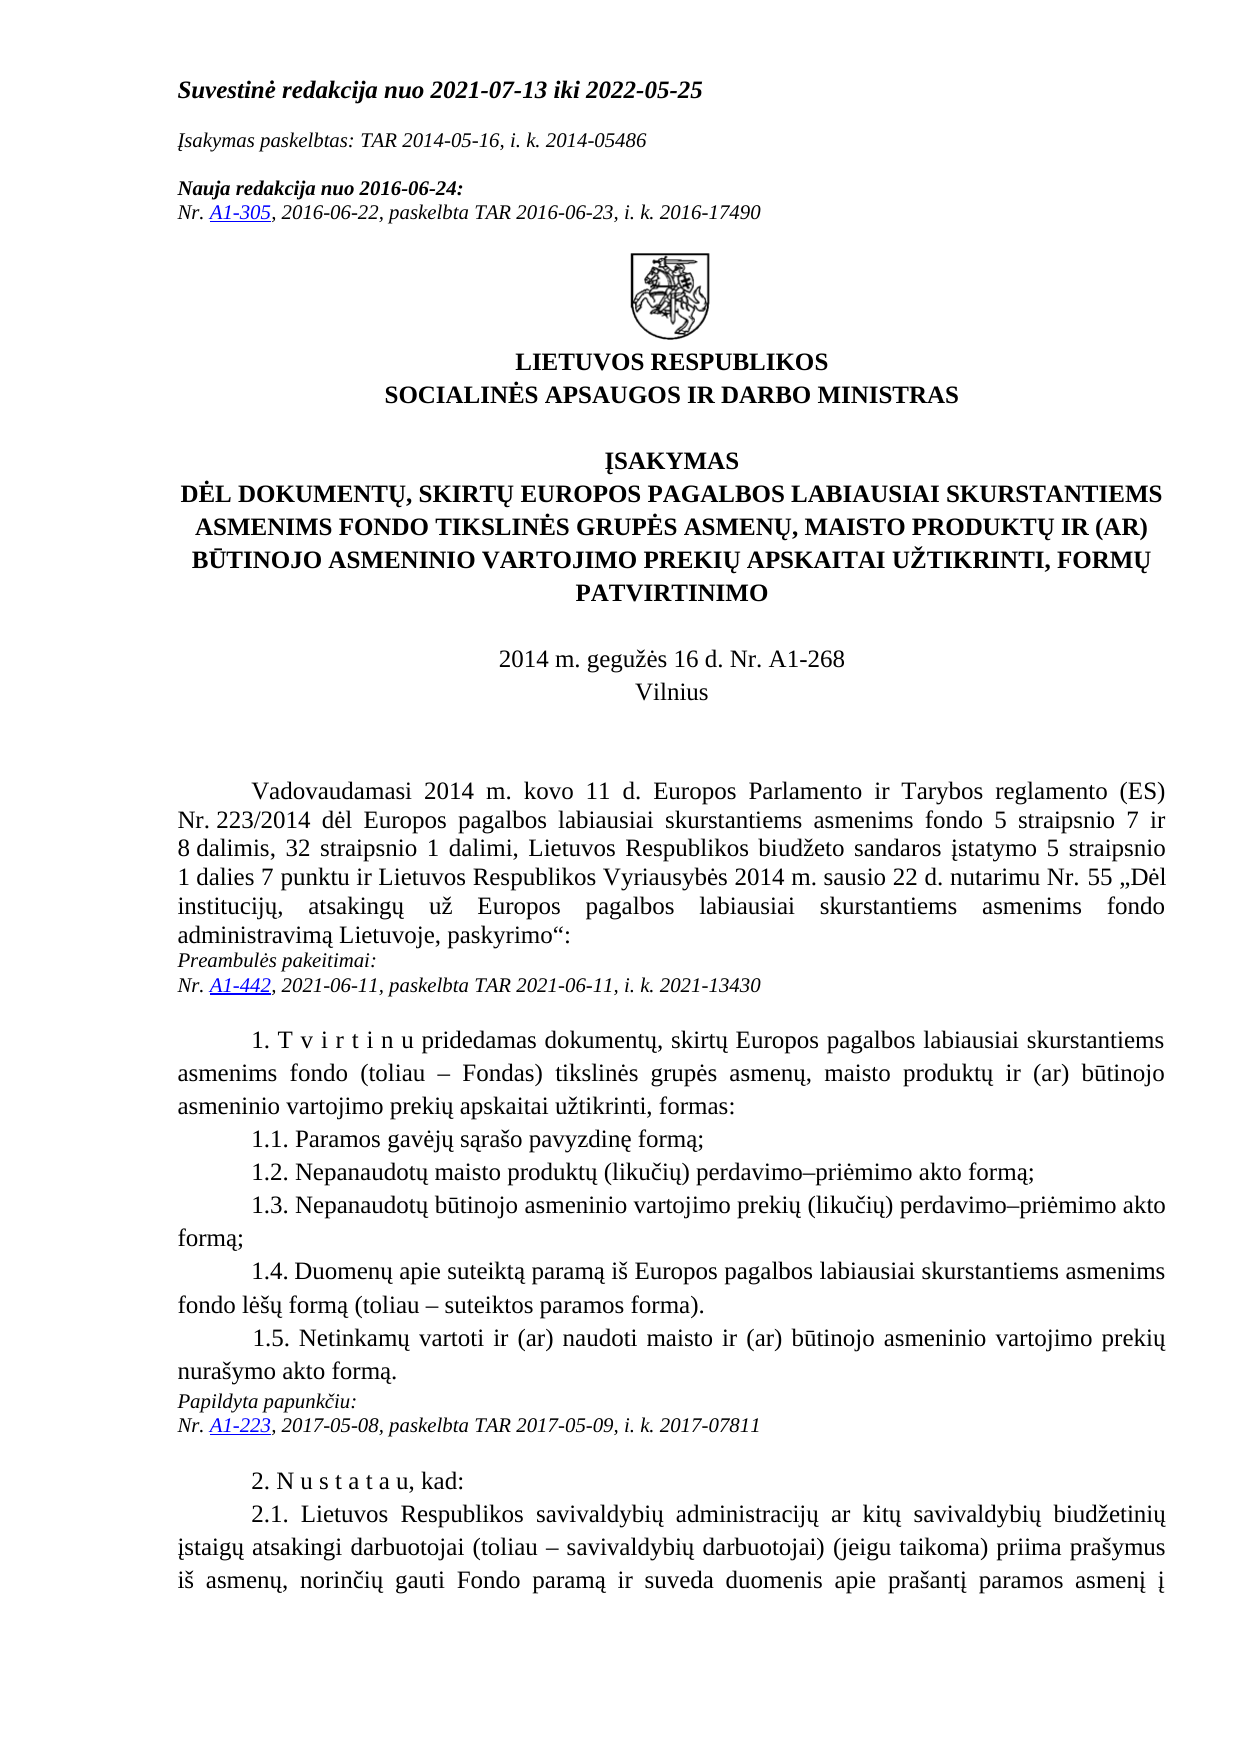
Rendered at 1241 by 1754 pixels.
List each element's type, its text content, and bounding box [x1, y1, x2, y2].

text 1.2. Nepanaudotų maisto produktų (likučių) perdavimo–priėmimo akto formą; [177, 1157, 1166, 1186]
text Nauja redakcija nuo 2016-06-24: [177, 176, 1166, 200]
text 1.5. Netinkamų vartoti ir (ar) naudoti maisto ir (ar) būtinojo asmeninio vartojimo prekių nurašymo akto formą. [177, 1323, 1166, 1385]
text Įsakymas paskelbtas: TAR 2014-05-16, i. k. 2014-05486 [177, 128, 1166, 152]
text Nr. A1-442, 2021-06-11, paskelbta TAR 2021-06-11, i. k. 2021-13430 [177, 972, 1166, 997]
text Papildyta papunkčiu: [177, 1389, 1166, 1413]
text Preambulės pakeitimai: [177, 948, 1166, 972]
text Nr. A1-223, 2017-05-08, paskelbta TAR 2017-05-09, i. k. 2017-07811 [177, 1413, 1166, 1437]
text Suvestinė redakcija nuo 2021-07-13 iki 2022-05-25 [177, 75, 1166, 104]
text 1.4. Duomenų apie suteiktą paramą iš Europos pagalbos labiausiai skurstantiems asmenims fondo lėšų formą (toliau – suteiktos paramos forma). [177, 1256, 1166, 1319]
text 1.3. Nepanaudotų būtinojo asmeninio vartojimo prekių (likučių) perdavimo–priėmimo akto formą; [177, 1190, 1166, 1252]
text 2. N u s t a t a u, kad: [177, 1466, 1166, 1495]
text SOCIALINĖS APSAUGOS IR DARBO MINISTRAS [177, 380, 1166, 408]
text Vadovaudamasi 2014 m. kovo 11 d. Europos Parlamento ir Tarybos reglamento (ES) Nr. 223/2014 dėl Europos pagalbos labiausiai skurstantiems asmenims fondo 5 straipsnio 7 ir 8 dalimis, 32 straipsnio 1 dalimi, Lietuvos Respublikos biudžeto sandaros įstatymo 5 straipsnio 1 dalies 7 punktu ir Lietuvos Respublikos Vyriausybės 2014 m. sausio 22 d. nutarimu Nr. 55 „Dėl institucijų, atsakingų už Europos pagalbos labiausiai skurstantiems asmenims fondo administravimą Lietuvoje, paskyrimo“: [177, 776, 1166, 948]
text 2.1. Lietuvos Respublikos savivaldybių administracijų ar kitų savivaldybių biudžetinių įstaigų atsakingi darbuotojai (toliau – savivaldybių darbuotojai) (jeigu taikoma) priima prašymus iš asmenų, norinčių gauti Fondo paramą ir suveda duomenis apie prašantį paramos asmenį į [177, 1499, 1166, 1594]
text Vilnius [177, 677, 1166, 706]
text LIETUVOS RESPUBLIKOS [177, 347, 1166, 375]
text DĖL DOKUMENTŲ, SKIRTŲ EUROPOS PAGALBOS LABIAUSIAI SKURSTANTIEMS ASMENIMS FONDO TIKSLINĖS GRUPĖS ASMENŲ, MAISTO PRODUKTŲ IR (AR) BŪTINOJO ASMENINIO VARTOJIMO PREKIŲ APSKAITAI UŽTIKRINTI, FORMŲ PATVIRTINIMO [177, 479, 1166, 607]
text 1.1. Paramos gavėjų sąrašo pavyzdinę formą; [177, 1124, 1166, 1153]
text Nr. A1-305, 2016-06-22, paskelbta TAR 2016-06-23, i. k. 2016-17490 [177, 200, 1166, 224]
text 1. T v i r t i n u pridedamas dokumentų, skirtų Europos pagalbos labiausiai skurstantiems asmenims fondo (toliau – Fondas) tikslinės grupės asmenų, maisto produktų ir (ar) būtinojo asmeninio vartojimo prekių apskaitai užtikrinti, formas: [177, 1025, 1166, 1120]
text 2014 m. gegužės 16 d. Nr. A1-268 [177, 644, 1166, 673]
text ĮSAKYMAS [177, 446, 1166, 474]
